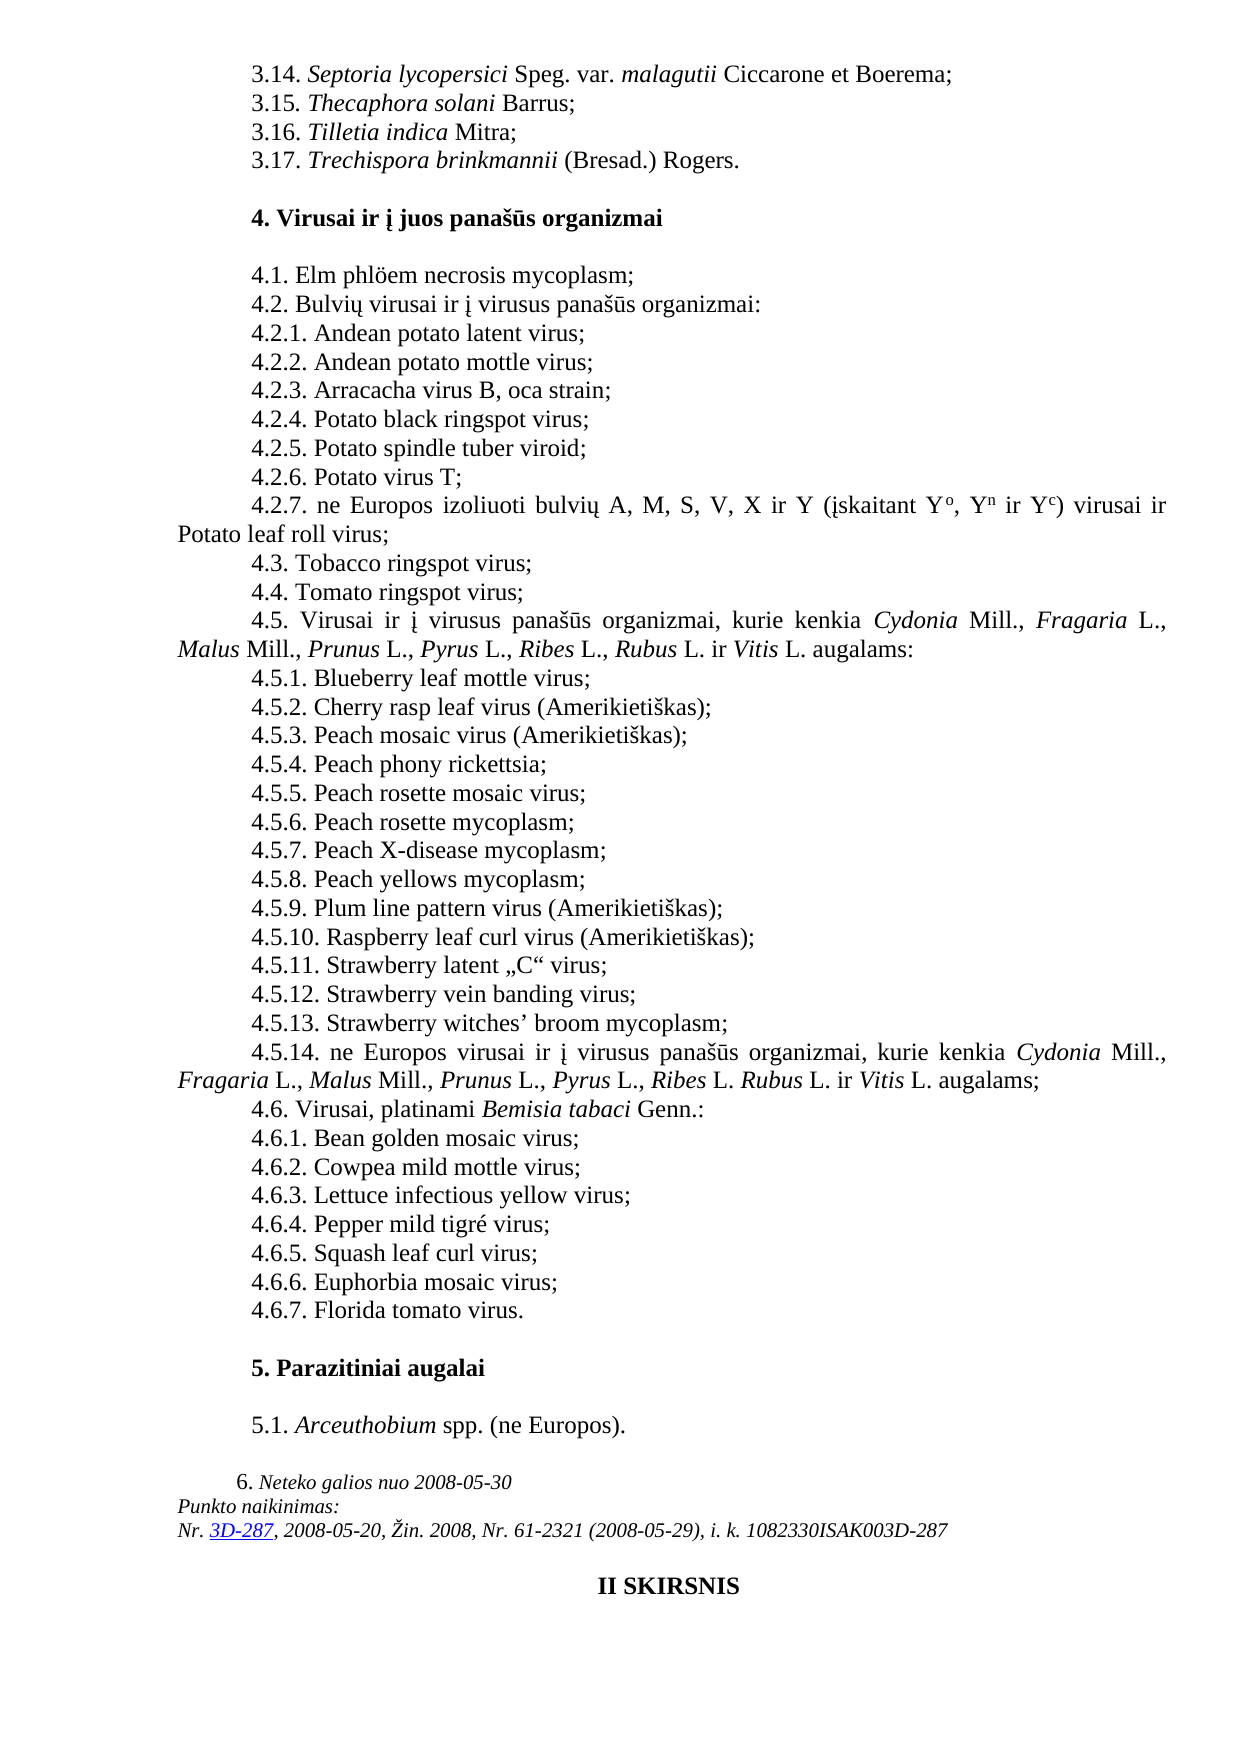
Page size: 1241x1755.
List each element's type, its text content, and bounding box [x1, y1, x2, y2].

text 4.6.4. Pepper mild tigré virus; [177, 1209, 1166, 1238]
text 4.5.1. Blueberry leaf mottle virus; [177, 663, 1166, 692]
text 4.5.9. Plum line pattern virus (Amerikietiškas); [177, 893, 1166, 922]
text 4.4. Tomato ringspot virus; [177, 577, 1166, 605]
text 4.5.12. Strawberry vein banding virus; [177, 979, 1166, 1008]
text 3.14. Septoria lycopersici Speg. var. malagutii Ciccarone et Boerema; [177, 59, 1166, 88]
text 4.5.4. Peach phony rickettsia; [177, 749, 1166, 778]
text 4.2.2. Andean potato mottle virus; [177, 347, 1166, 375]
text 4.5.3. Peach mosaic virus (Amerikietiškas); [177, 720, 1166, 749]
text 3.17. Trechispora brinkmannii (Bresad.) Rogers. [177, 145, 1166, 174]
text Nr. 3D-287, 2008-05-20, Žin. 2008, Nr. 61-2321 (2008-05-29), i. k. 1082330ISAK003D-287 [177, 1518, 1166, 1542]
text 4.2.4. Potato black ringspot virus; [177, 404, 1166, 433]
text 4.5.2. Cherry rasp leaf virus (Amerikietiškas); [177, 692, 1166, 720]
text Punkto naikinimas: [177, 1494, 1166, 1518]
text 4.5.6. Peach rosette mycoplasm; [177, 807, 1166, 835]
text 4. Virusai ir į juos panašūs organizmai [177, 203, 1166, 232]
text 4.5.14. ne Europos virusai ir į virusus panašūs organizmai, kurie kenkia Cydonia Mill., Fragaria L., Malus Mill., Prunus L., Pyrus L., Ribes L. Rubus L. ir Vitis L. augalams; [177, 1037, 1166, 1094]
text 4.6.1. Bean golden mosaic virus; [177, 1123, 1166, 1152]
text 4.2. Bulvių virusai ir į virusus panašūs organizmai: [177, 289, 1166, 318]
text 5.1. Arceuthobium spp. (ne Europos). [177, 1410, 1166, 1439]
text 6. Neteko galios nuo 2008-05-30 [177, 1468, 1166, 1494]
text 4.6.2. Cowpea mild mottle virus; [177, 1152, 1166, 1180]
text 4.5. Virusai ir į virusus panašūs organizmai, kurie kenkia Cydonia Mill., Fragaria L., Malus Mill., Prunus L., Pyrus L., Ribes L., Rubus L. ir Vitis L. augalams: [177, 605, 1166, 663]
text 4.6.5. Squash leaf curl virus; [177, 1238, 1166, 1267]
text 4.2.3. Arracacha virus B, oca strain; [177, 375, 1166, 404]
text 4.5.7. Peach X-disease mycoplasm; [177, 835, 1166, 864]
text 4.5.13. Strawberry witches’ broom mycoplasm; [177, 1008, 1166, 1037]
text 4.2.5. Potato spindle tuber viroid; [177, 433, 1166, 462]
text 4.2.1. Andean potato latent virus; [177, 318, 1166, 347]
text 4.2.6. Potato virus T; [177, 462, 1166, 490]
text 4.5.8. Peach yellows mycoplasm; [177, 864, 1166, 893]
text 4.5.11. Strawberry latent „C“ virus; [177, 950, 1166, 979]
text II SKIRSNIS [177, 1571, 1166, 1600]
text 4.1. Elm phlöem necrosis mycoplasm; [177, 260, 1166, 289]
text 4.2.7. ne Europos izoliuoti bulvių A, M, S, V, X ir Y (įskaitant Yo, Yn ir Yc) virusai ir Potato leaf roll virus; [177, 490, 1166, 548]
text 5. Parazitiniai augalai [177, 1353, 1166, 1382]
text 4.3. Tobacco ringspot virus; [177, 548, 1166, 577]
text 3.16. Tilletia indica Mitra; [177, 117, 1166, 145]
text 4.6.7. Florida tomato virus. [177, 1295, 1166, 1324]
text 3.15. Thecaphora solani Barrus; [177, 88, 1166, 117]
text 4.5.5. Peach rosette mosaic virus; [177, 778, 1166, 807]
text 4.5.10. Raspberry leaf curl virus (Amerikietiškas); [177, 922, 1166, 950]
text 4.6. Virusai, platinami Bemisia tabaci Genn.: [177, 1094, 1166, 1123]
text 4.6.6. Euphorbia mosaic virus; [177, 1267, 1166, 1295]
text 4.6.3. Lettuce infectious yellow virus; [177, 1180, 1166, 1209]
